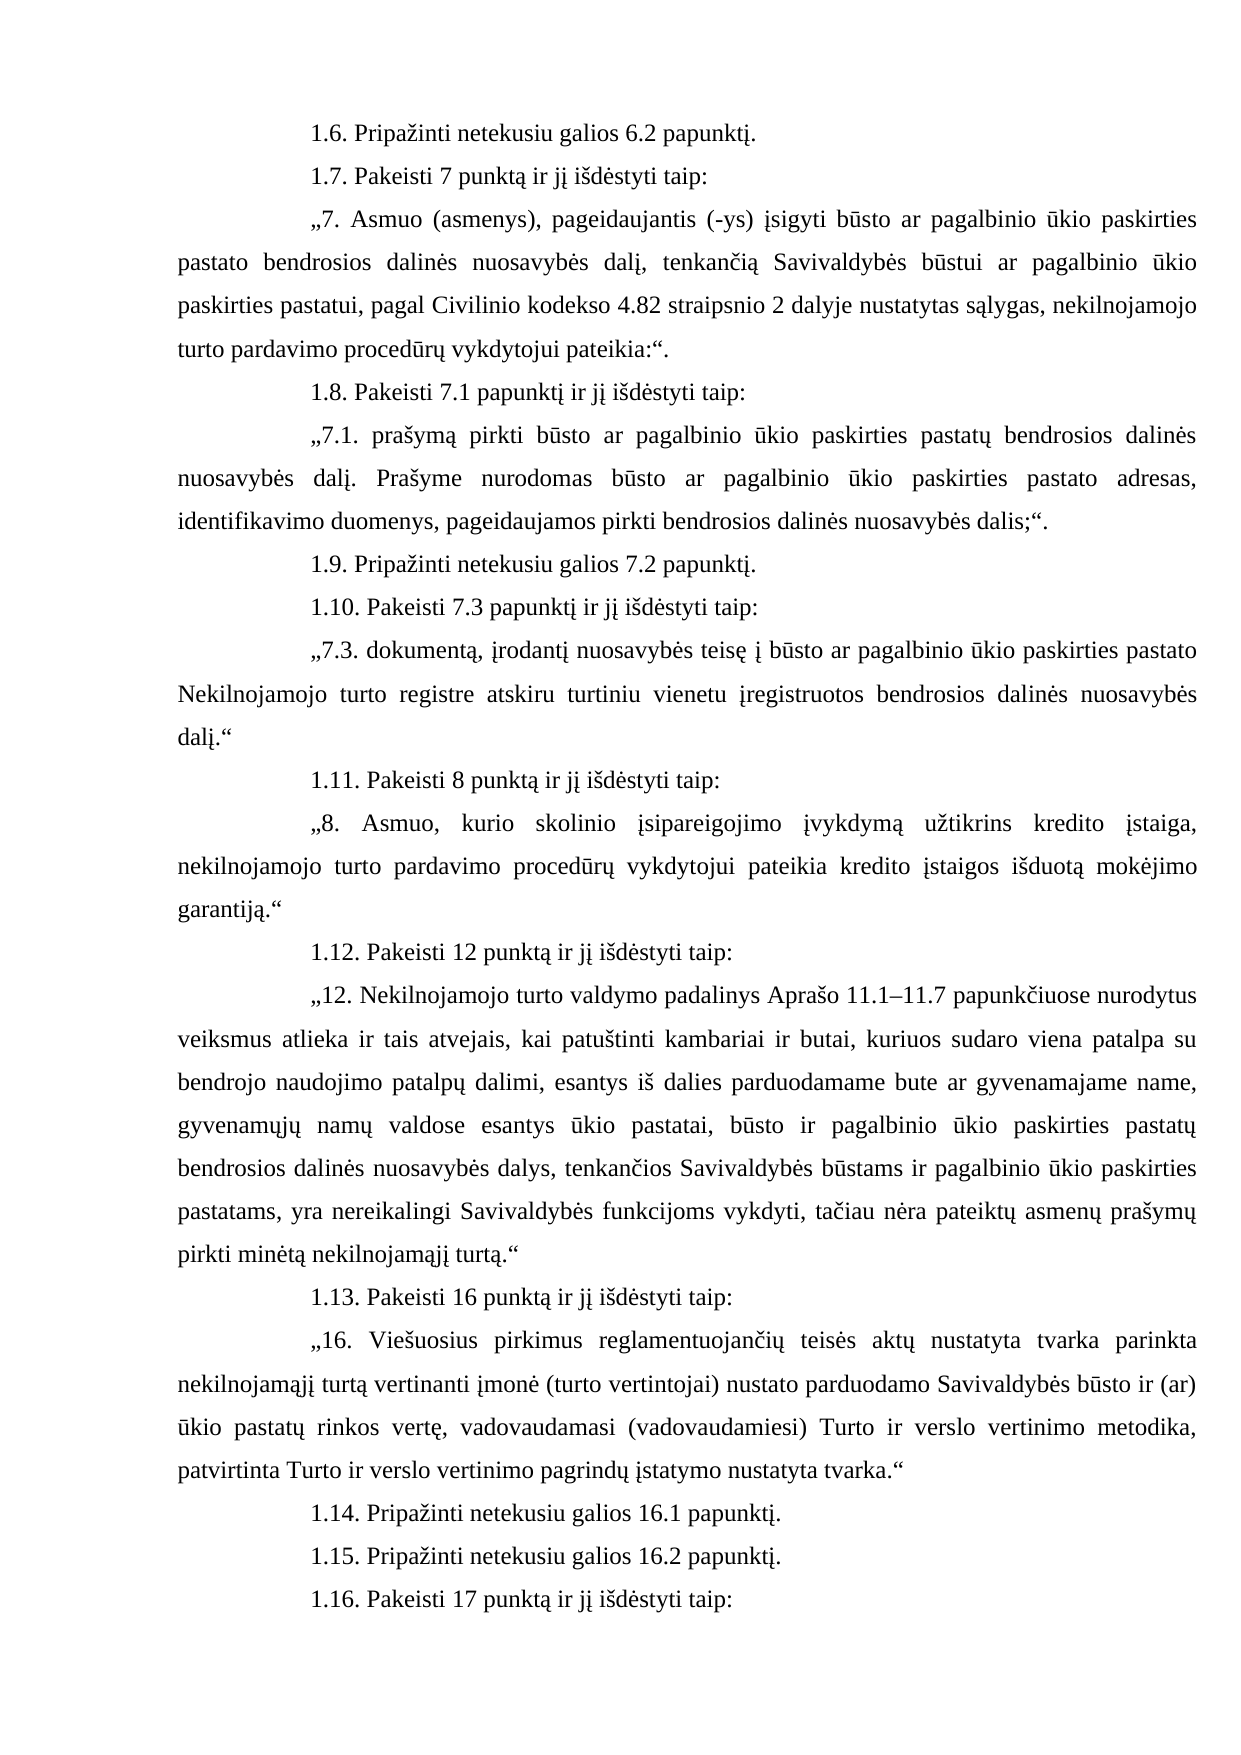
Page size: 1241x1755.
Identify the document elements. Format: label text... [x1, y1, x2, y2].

text 1.15. Pripažinti netekusiu galios 16.2 papunktį. [177, 1541, 1198, 1570]
text 1.12. Pakeisti 12 punktą ir jį išdėstyti taip: [177, 937, 1198, 966]
text „8. Asmuo, kurio skolinio įsipareigojimo įvykdymą užtikrins kredito įstaiga, nekilnojamojo turto pardavimo procedūrų vykdytojui pateikia kredito įstaigos išduotą mokėjimo garantiją.“ [177, 808, 1198, 923]
text 1.13. Pakeisti 16 punktą ir jį išdėstyti taip: [177, 1282, 1198, 1311]
text „16. Viešuosius pirkimus reglamentuojančių teisės aktų nustatyta tvarka parinkta nekilnojamąjį turtą vertinanti įmonė (turto vertintojai) nustato parduodamo Savivaldybės būsto ir (ar) ūkio pastatų rinkos vertę, vadovaudamasi (vadovaudamiesi) Turto ir verslo vertinimo metodika, patvirtinta Turto ir verslo vertinimo pagrindų įstatymo nustatyta tvarka.“ [177, 1326, 1198, 1484]
text 1.10. Pakeisti 7.3 papunktį ir jį išdėstyti taip: [177, 592, 1198, 621]
text „12. Nekilnojamojo turto valdymo padalinys Aprašo 11.1–11.7 papunkčiuose nurodytus veiksmus atlieka ir tais atvejais, kai patuštinti kambariai ir butai, kuriuos sudaro viena patalpa su bendrojo naudojimo patalpų dalimi, esantys iš dalies parduodamame bute ar gyvenamajame name, gyvenamųjų namų valdose esantys ūkio pastatai, būsto ir pagalbinio ūkio paskirties pastatų bendrosios dalinės nuosavybės dalys, tenkančios Savivaldybės būstams ir pagalbinio ūkio paskirties pastatams, yra nereikalingi Savivaldybės funkcijoms vykdyti, tačiau nėra pateiktų asmenų prašymų pirkti minėtą nekilnojamąjį turtą.“ [177, 981, 1198, 1268]
text 1.9. Pripažinti netekusiu galios 7.2 papunktį. [177, 549, 1198, 578]
text 1.16. Pakeisti 17 punktą ir jį išdėstyti taip: [177, 1584, 1198, 1613]
text 1.11. Pakeisti 8 punktą ir jį išdėstyti taip: [177, 765, 1198, 794]
text 1.7. Pakeisti 7 punktą ir jį išdėstyti taip: [177, 161, 1198, 190]
text „7.1. prašymą pirkti būsto ar pagalbinio ūkio paskirties pastatų bendrosios dalinės nuosavybės dalį. Prašyme nurodomas būsto ar pagalbinio ūkio paskirties pastato adresas, identifikavimo duomenys, pageidaujamos pirkti bendrosios dalinės nuosavybės dalis;“. [177, 420, 1198, 535]
text „7.3. dokumentą, įrodantį nuosavybės teisę į būsto ar pagalbinio ūkio paskirties pastato Nekilnojamojo turto registre atskiru turtiniu vienetu įregistruotos bendrosios dalinės nuosavybės dalį.“ [177, 636, 1198, 751]
text 1.8. Pakeisti 7.1 papunktį ir jį išdėstyti taip: [177, 377, 1198, 406]
text „7. Asmuo (asmenys), pageidaujantis (-ys) įsigyti būsto ar pagalbinio ūkio paskirties pastato bendrosios dalinės nuosavybės dalį, tenkančią Savivaldybės būstui ar pagalbinio ūkio paskirties pastatui, pagal Civilinio kodekso 4.82 straipsnio 2 dalyje nustatytas sąlygas, nekilnojamojo turto pardavimo procedūrų vykdytojui pateikia:“. [177, 204, 1198, 362]
text 1.6. Pripažinti netekusiu galios 6.2 papunktį. [177, 118, 1198, 147]
text 1.14. Pripažinti netekusiu galios 16.1 papunktį. [177, 1498, 1198, 1527]
